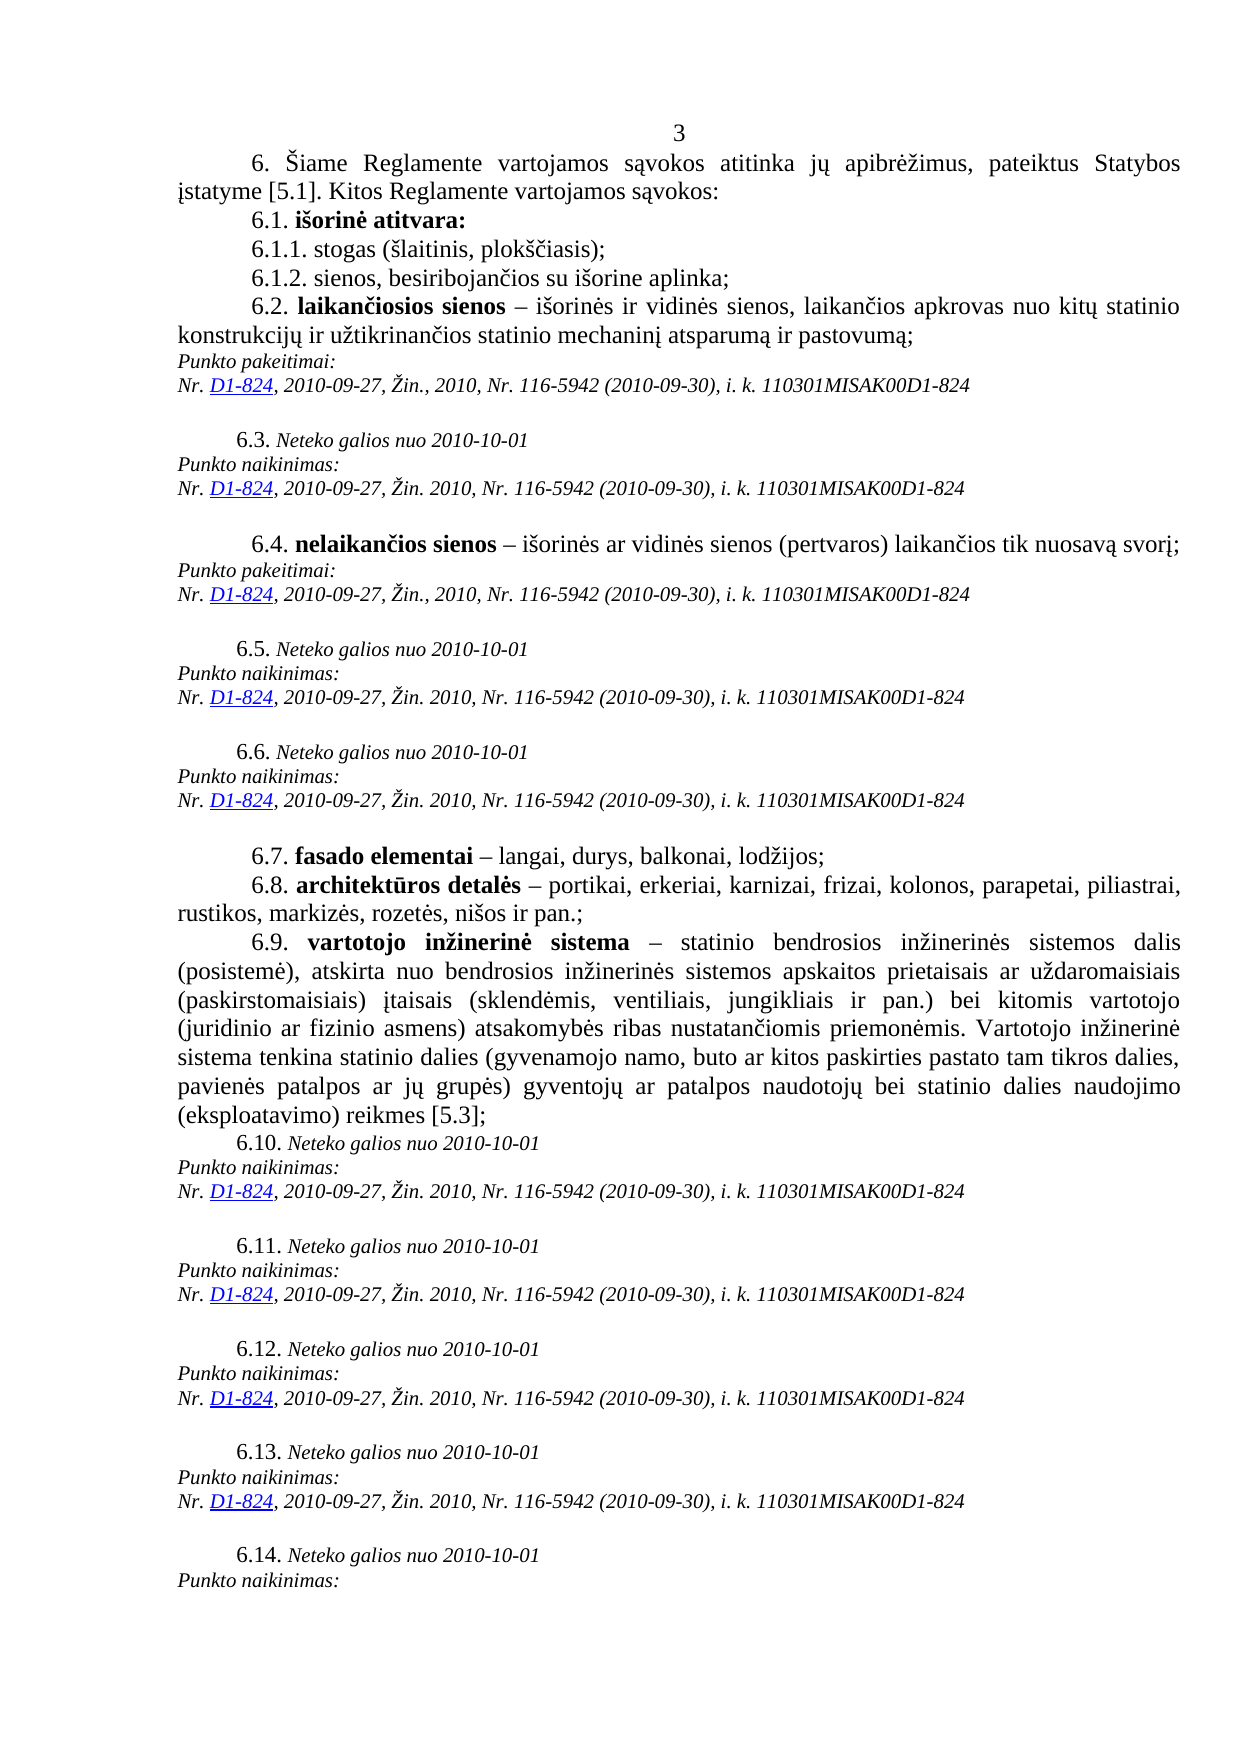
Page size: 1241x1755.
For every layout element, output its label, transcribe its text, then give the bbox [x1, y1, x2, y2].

text Punkto pakeitimai: [177, 349, 1181, 373]
text Nr. D1-824, 2010-09-27, Žin., 2010, Nr. 116-5942 (2010-09-30), i. k. 110301MISAK00D1-824 [177, 582, 1181, 606]
text Nr. D1-824, 2010-09-27, Žin. 2010, Nr. 116-5942 (2010-09-30), i. k. 110301MISAK00D1-824 [177, 1385, 1181, 1409]
text 6.1. išorinė atitvara: [177, 205, 1181, 234]
text 6.10. Neteko galios nuo 2010-10-01 [177, 1128, 1181, 1155]
text Nr. D1-824, 2010-09-27, Žin. 2010, Nr. 116-5942 (2010-09-30), i. k. 110301MISAK00D1-824 [177, 685, 1181, 709]
text 6.4. nelaikančios sienos – išorinės ar vidinės sienos (pertvaros) laikančios tik nuosavą svorį; [177, 529, 1181, 558]
text 6.11. Neteko galios nuo 2010-10-01 [177, 1232, 1181, 1258]
text Nr. D1-824, 2010-09-27, Žin., 2010, Nr. 116-5942 (2010-09-30), i. k. 110301MISAK00D1-824 [177, 373, 1181, 397]
text 6.6. Neteko galios nuo 2010-10-01 [177, 738, 1181, 764]
text Punkto naikinimas: [177, 764, 1181, 788]
text 6.1.1. stogas (šlaitinis, plokščiasis); [177, 234, 1181, 263]
text Punkto naikinimas: [177, 1155, 1181, 1179]
text 6.13. Neteko galios nuo 2010-10-01 [177, 1438, 1181, 1464]
text 6.8. architektūros detalės – portikai, erkeriai, karnizai, frizai, kolonos, parapetai, piliastrai, rustikos, markizės, rozetės, nišos ir pan.; [177, 870, 1181, 927]
text Punkto naikinimas: [177, 1258, 1181, 1282]
text Nr. D1-824, 2010-09-27, Žin. 2010, Nr. 116-5942 (2010-09-30), i. k. 110301MISAK00D1-824 [177, 1179, 1181, 1203]
text Nr. D1-824, 2010-09-27, Žin. 2010, Nr. 116-5942 (2010-09-30), i. k. 110301MISAK00D1-824 [177, 788, 1181, 812]
text Punkto pakeitimai: [177, 558, 1181, 582]
text Punkto naikinimas: [177, 1361, 1181, 1385]
text Nr. D1-824, 2010-09-27, Žin. 2010, Nr. 116-5942 (2010-09-30), i. k. 110301MISAK00D1-824 [177, 1282, 1181, 1306]
text 6.2. laikančiosios sienos – išorinės ir vidinės sienos, laikančios apkrovas nuo kitų statinio konstrukcijų ir užtikrinančios statinio mechaninį atsparumą ir pastovumą; [177, 291, 1181, 349]
text 6.9. vartotojo inžinerinė sistema – statinio bendrosios inžinerinės sistemos dalis (posistemė), atskirta nuo bendrosios inžinerinės sistemos apskaitos prietaisais ar uždaromaisiais (paskirstomaisiais) įtaisais (sklendėmis, ventiliais, jungikliais ir pan.) bei kitomis vartotojo (juridinio ar fizinio asmens) atsakomybės ribas nustatančiomis priemonėmis. Vartotojo inžinerinė sistema tenkina statinio dalies (gyvenamojo namo, buto ar kitos paskirties pastato tam tikros dalies, pavienės patalpos ar jų grupės) gyventojų ar patalpos naudotojų bei statinio dalies naudojimo (eksploatavimo) reikmes [5.3]; [177, 927, 1181, 1128]
text Nr. D1-824, 2010-09-27, Žin. 2010, Nr. 116-5942 (2010-09-30), i. k. 110301MISAK00D1-824 [177, 1489, 1181, 1513]
text 6. Šiame Reglamente vartojamos sąvokos atitinka jų apibrėžimus, pateiktus Statybos įstatyme [5.1]. Kitos Reglamente vartojamos sąvokos: [177, 148, 1181, 205]
text 6.3. Neteko galios nuo 2010-10-01 [177, 426, 1181, 452]
text Punkto naikinimas: [177, 1568, 1181, 1592]
text Punkto naikinimas: [177, 1464, 1181, 1489]
text 6.7. fasado elementai – langai, durys, balkonai, lodžijos; [177, 841, 1181, 870]
text 6.5. Neteko galios nuo 2010-10-01 [177, 634, 1181, 661]
text Punkto naikinimas: [177, 452, 1181, 476]
text Nr. D1-824, 2010-09-27, Žin. 2010, Nr. 116-5942 (2010-09-30), i. k. 110301MISAK00D1-824 [177, 476, 1181, 500]
text 6.1.2. sienos, besiribojančios su išorine aplinka; [177, 263, 1181, 291]
text Punkto naikinimas: [177, 661, 1181, 685]
text 6.14. Neteko galios nuo 2010-10-01 [177, 1541, 1181, 1568]
text 6.12. Neteko galios nuo 2010-10-01 [177, 1335, 1181, 1361]
